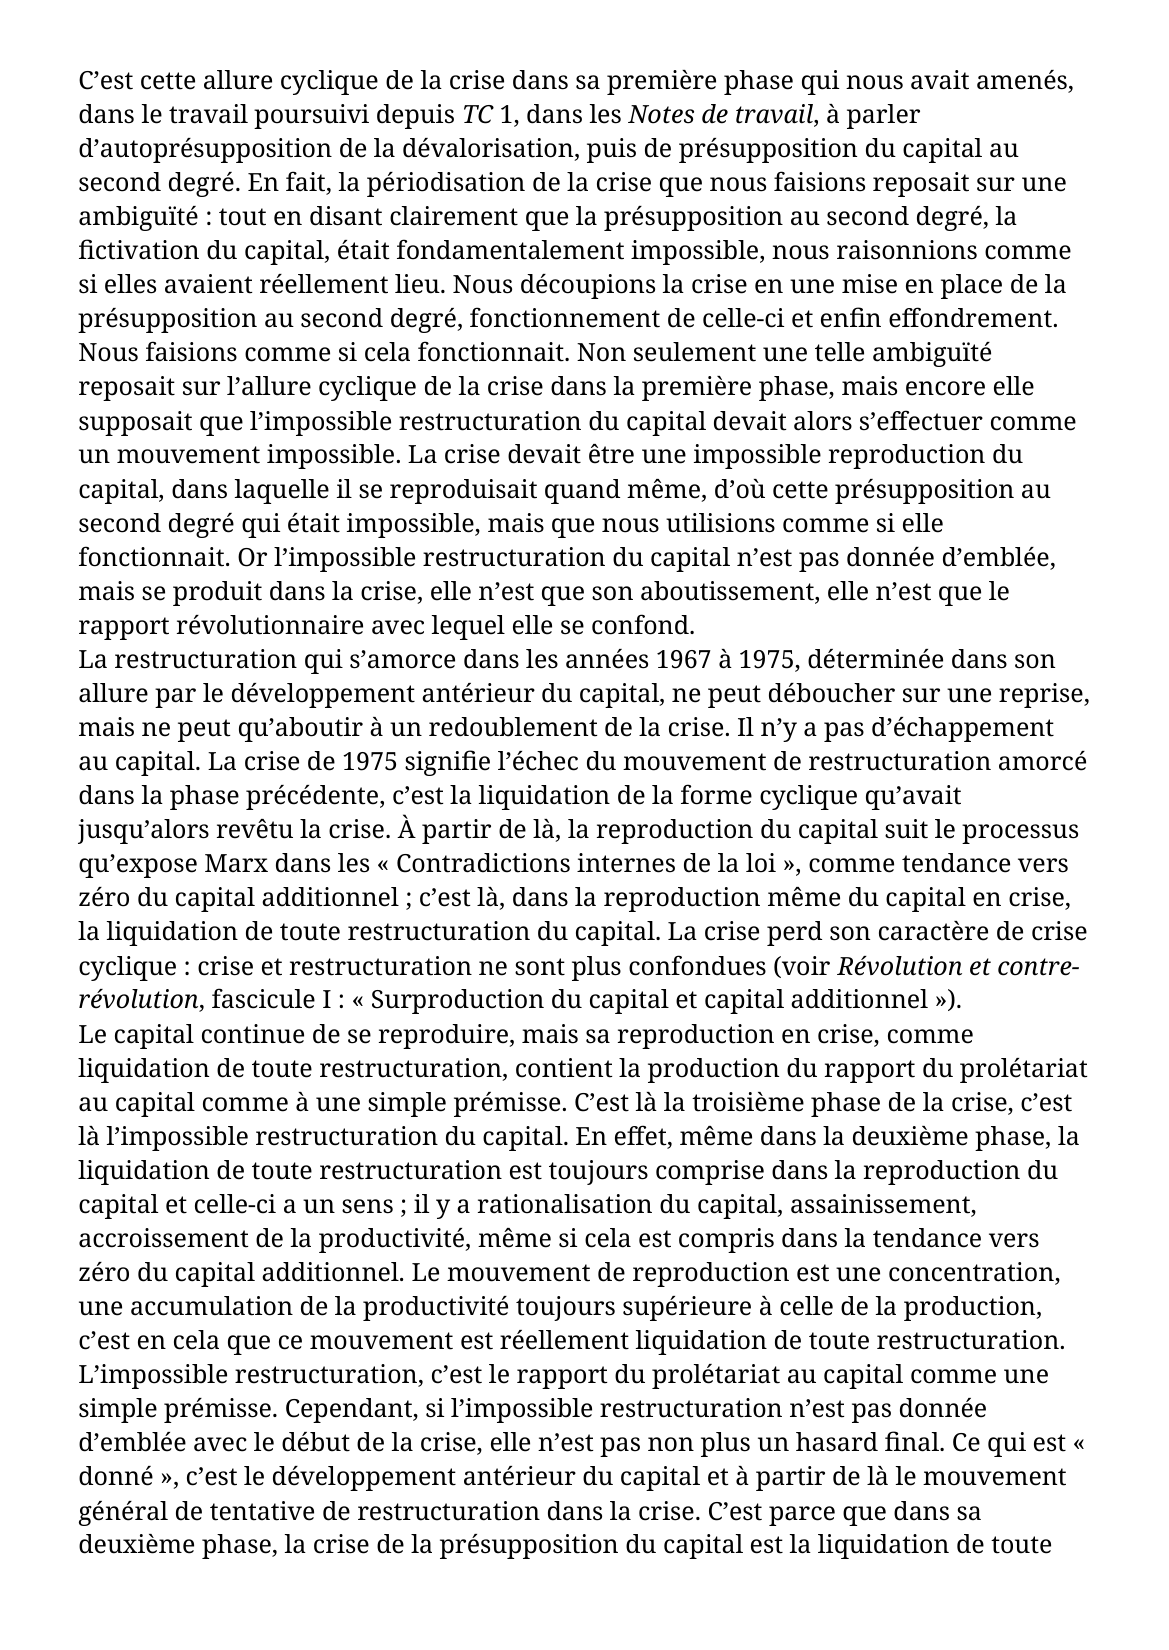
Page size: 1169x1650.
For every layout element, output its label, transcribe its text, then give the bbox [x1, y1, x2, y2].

text La restructuration qui s’amorce dans les années 1967 à 1975, déterminée dans son allure par le développement antérieur du capital, ne peut déboucher sur une reprise, mais ne peut qu’aboutir à un redoublement de la crise. Il n’y a pas d’échappement au capital. La crise de 1975 signifie l’échec du mouvement de restructuration amorcé dans la phase précédente, c’est la liquidation de la forme cyclique qu’avait jusqu’alors revêtu la crise. À partir de là, la reproduction du capital suit le processus qu’expose Marx dans les « Contradictions internes de la loi », comme tendance vers zéro du capital additionnel ; c’est là, dans la reproduction même du capital en crise, la liquidation de toute restructuration du capital. La crise perd son caractère de crise cyclique : crise et restructuration ne sont plus confondues (voir Révolution et contre-révolution, fascicule I : « Surproduction du capital et capital additionnel »). [962, 710, 1091, 1016]
text L’impossible restructuration, c’est le rapport du prolétariat au capital comme une simple prémisse. Cependant, si l’impossible restructuration n’est pas donnée d’emblée avec le début de la crise, elle n’est pas non plus un hasard final. Ce qui est « donné », c’est le développement antérieur du capital et à partir de là le mouvement général de tentative de restructuration dans la crise. C’est parce que dans sa deuxième phase, la crise de la présupposition du capital est la liquidation de toute restructuration qu’elle est la production du rapport du prolétariat au capital comme à une simple prémisse. Rapport qui est rapport entre une classe particulière du mode de production et le capital, mais rapport qui est réellement l’aboutissement de la crise, son impossible restructuration, parce qu’il est la production révolutionnaire du communisme : il n’y a pas de solution de continuité entre la crise et la production du communisme. Cette dernière, c’est la dernière phase de la crise. [982, 1357, 1091, 1561]
text C’est cette allure cyclique de la crise dans sa première phase qui nous avait amenés, dans le travail poursuivi depuis TC 1, dans les Notes de travail, à parler d’autoprésupposition de la dévalorisation, puis de présupposition du capital au second degré. En fait, la périodisation de la crise que nous faisions reposait sur une ambiguïté : tout en disant clairement que la présupposition au second degré, la fictivation du capital, était fondamentalement impossible, nous raisonnions comme si elles avaient réellement lieu. Nous découpions la crise en une mise en place de la présupposition au second degré, fonctionnement de celle-ci et enfin effondrement. Nous faisions comme si cela fonctionnait. Non seulement une telle ambiguïté reposait sur l’allure cyclique de la crise dans la première phase, mais encore elle supposait que l’impossible restructuration du capital devait alors s’effectuer comme un mouvement impossible. La crise devait être une impossible reproduction du capital, dans laquelle il se reproduisait quand même, d’où cette présupposition au second degré qui était impossible, mais que nous utilisions comme si elle fonctionnait. Or l’impossible restructuration du capital n’est pas donnée d’emblée, mais se produit dans la crise, elle n’est que son aboutissement, elle n’est que le rapport révolutionnaire avec lequel elle se confond. [78, 62, 1091, 642]
text Le capital continue de se reproduire, mais sa reproduction en crise, comme liquidation de toute restructuration, contient la production du rapport du prolétariat au capital comme à une simple prémisse. C’est là la troisième phase de la crise, c’est là l’impossible restructuration du capital. En effet, même dans la deuxième phase, la liquidation de toute restructuration est toujours comprise dans la reproduction du capital et celle-ci a un sens ; il y a rationalisation du capital, assainissement, accroissement de la productivité, même si cela est compris dans la tendance vers zéro du capital additionnel. Le mouvement de reproduction est une concentration, une accumulation de la productivité toujours supérieure à celle de la production, c’est en cela que ce mouvement est réellement liquidation de toute restructuration. [78, 1016, 1091, 1357]
